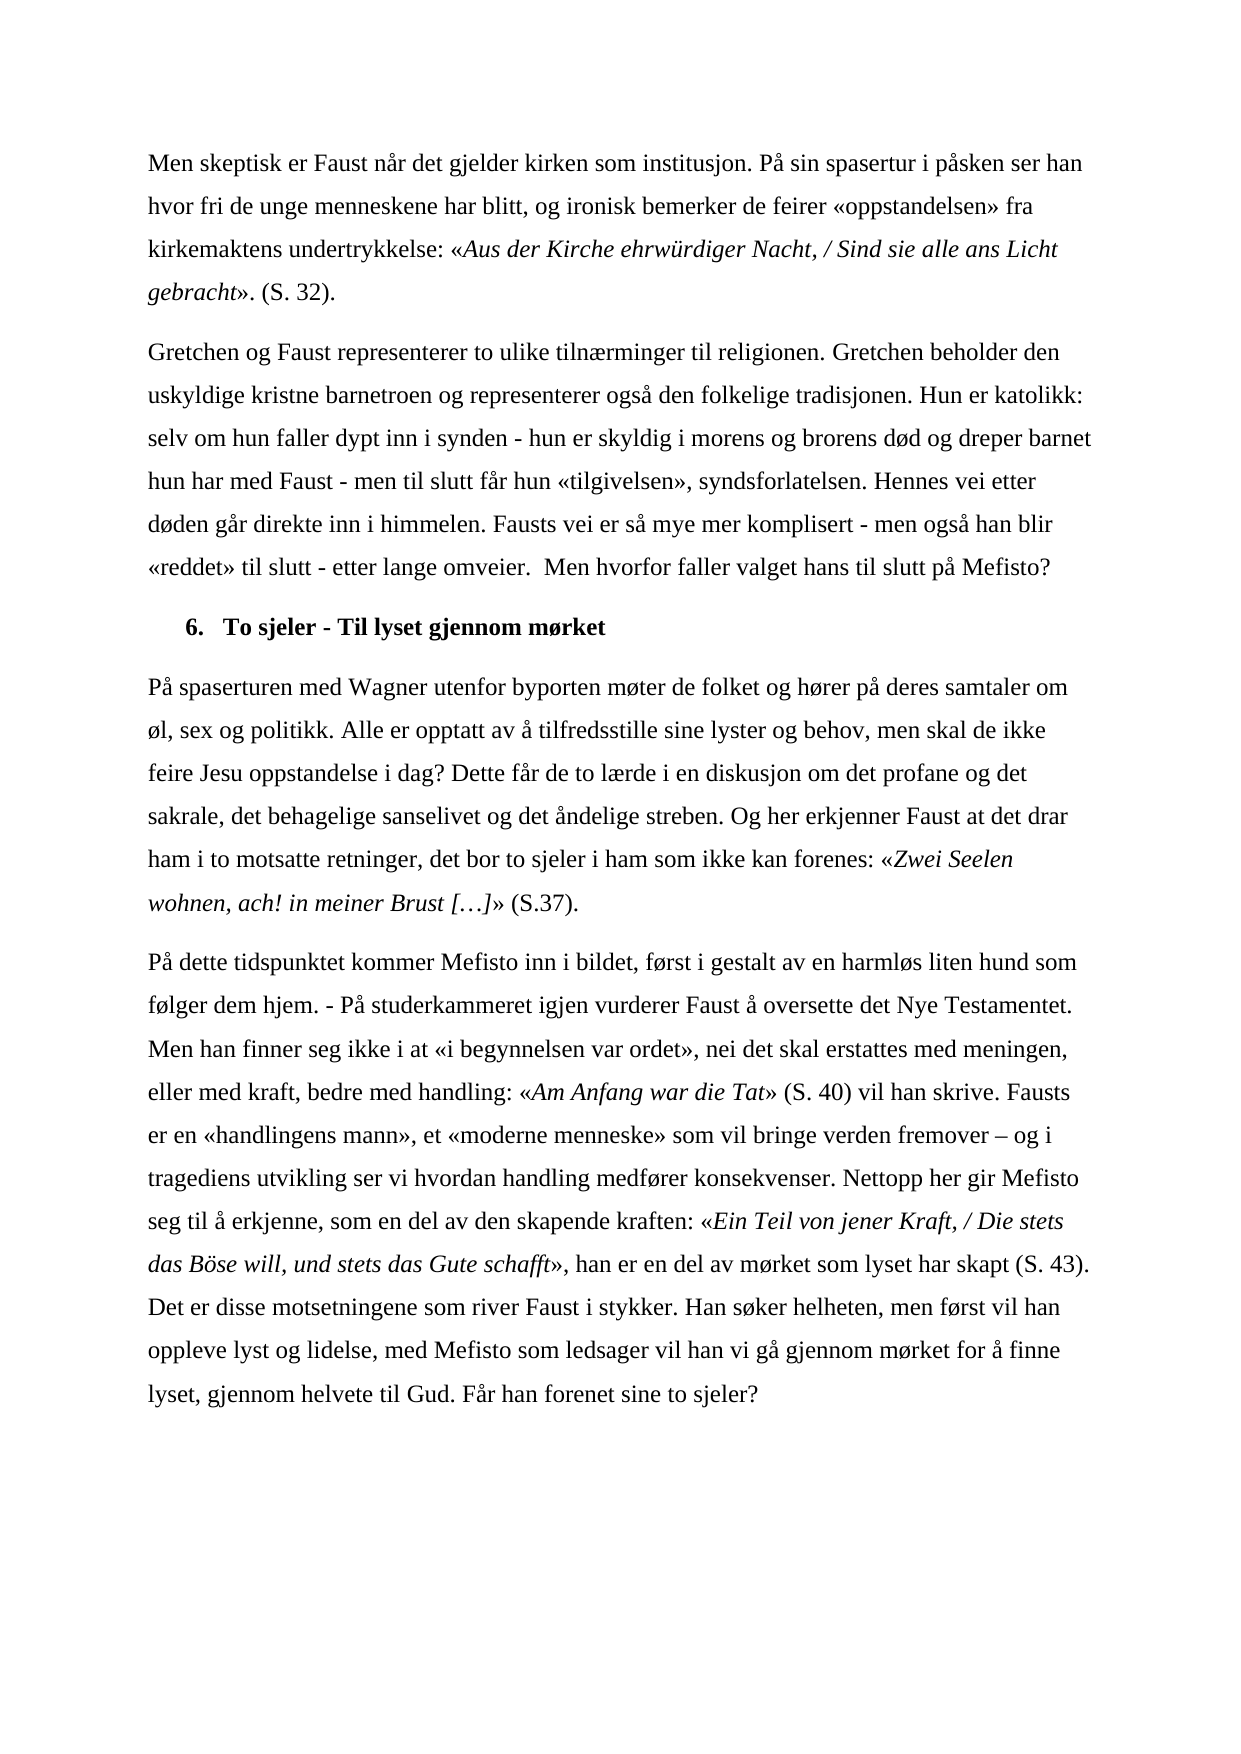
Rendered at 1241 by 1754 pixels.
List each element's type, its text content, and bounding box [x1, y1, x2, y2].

text Men skeptisk er Faust når det gjelder kirken som institusjon. På sin spasertur i påsken ser han hvor fri de unge menneskene har blitt, og ironisk bemerker de feirer «oppstandelsen» fra kirkemaktens undertrykkelse: «Aus der Kirche ehrwürdiger Nacht, / Sind sie alle ans Licht gebracht». (S. 32). [148, 148, 1093, 306]
text På dette tidspunktet kommer Mefisto inn i bildet, først i gestalt av en harmløs liten hund som følger dem hjem. - På studerkammeret igjen vurderer Faust å oversette det Nye Testamentet. Men han finner seg ikke i at «i begynnelsen var ordet», nei det skal erstattes med meningen, eller med kraft, bedre med handling: «Am Anfang war die Tat» (S. 40) vil han skrive. Fausts er en «handlingens mann», et «moderne menneske» som vil bringe verden fremover – og i tragediens utvikling ser vi hvordan handling medfører konsekvenser. Nettopp her gir Mefisto seg til å erkjenne, som en del av den skapende kraften: «Ein Teil von jener Kraft, / Die stets das Böse will, und stets das Gute schafft», han er en del av mørket som lyset har skapt (S. 43). Det er disse motsetningene som river Faust i stykker. Han søker helheten, men først vil han oppleve lyst og lidelse, med Mefisto som ledsager vil han vi gå gjennom mørket for å finne lyset, gjennom helvete til Gud. Får han forenet sine to sjeler? [148, 947, 1093, 1407]
text Gretchen og Faust representerer to ulike tilnærminger til religionen. Gretchen beholder den uskyldige kristne barnetroen og representerer også den folkelige tradisjonen. Hun er katolikk: selv om hun faller dypt inn i synden - hun er skyldig i morens og brorens død og dreper barnet hun har med Faust - men til slutt får hun «tilgivelsen», syndsforlatelsen. Hennes vei etter døden går direkte inn i himmelen. Fausts vei er så mye mer komplisert - men også han blir «reddet» til slutt - etter lange omveier. Men hvorfor faller valget hans til slutt på Mefisto? [148, 337, 1093, 581]
list To sjeler - Til lyset gjennom mørket [185, 612, 1093, 641]
text På spaserturen med Wagner utenfor byporten møter de folket og hører på deres samtaler om øl, sex og politikk. Alle er opptatt av å tilfredsstille sine lyster og behov, men skal de ikke feire Jesu oppstandelse i dag? Dette får de to lærde i en diskusjon om det profane og det sakrale, det behagelige sanselivet og det åndelige streben. Og her erkjenner Faust at det drar ham i to motsatte retninger, det bor to sjeler i ham som ikke kan forenes: «Zwei Seelen wohnen, ach! in meiner Brust […]» (S.37). [148, 672, 1093, 916]
